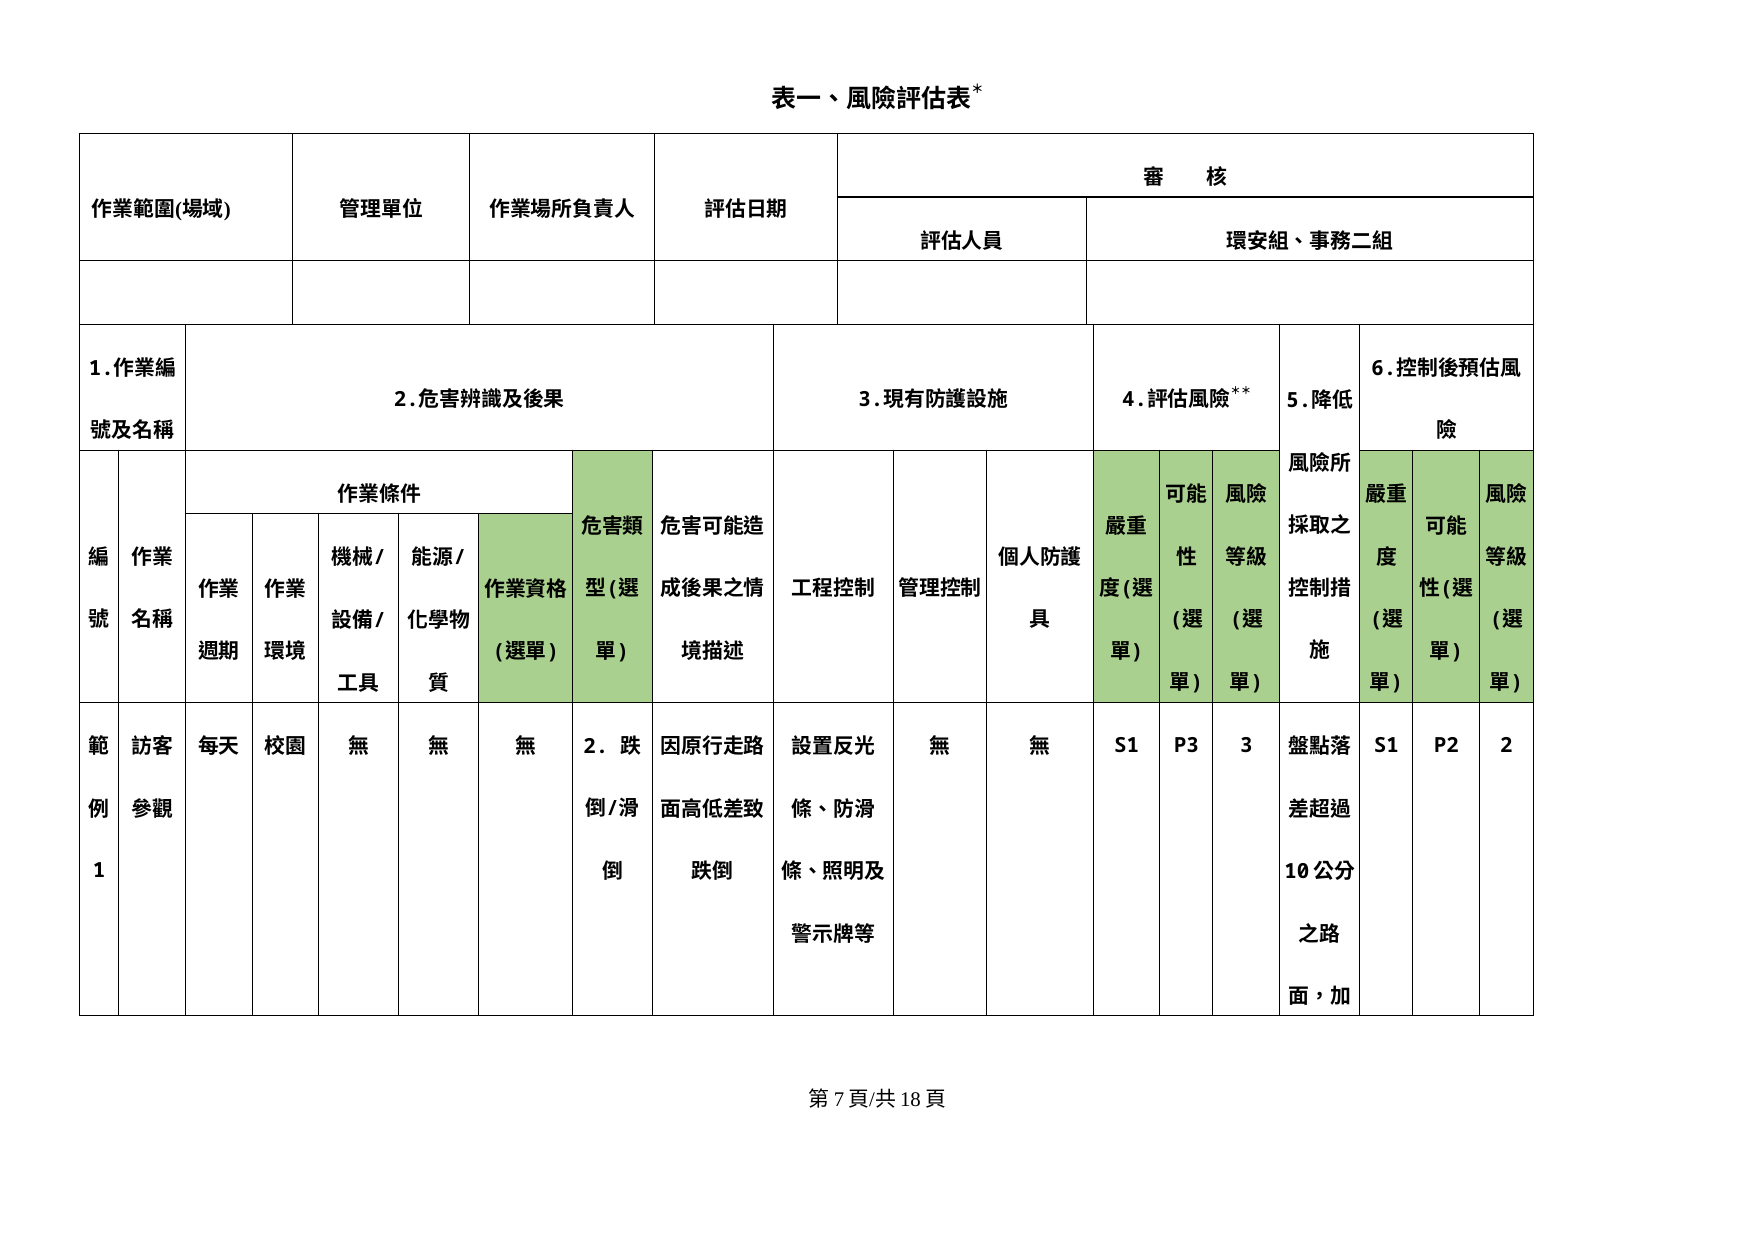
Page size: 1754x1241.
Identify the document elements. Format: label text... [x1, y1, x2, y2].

table_header 評估日期 [655, 134, 837, 260]
table_cell 管理控制 [894, 451, 986, 702]
table_cell 5.降低風險所採取之控制措施 [1280, 325, 1359, 702]
table_cell 設置反光條、防滑條、照明及警示牌等 [774, 703, 893, 1015]
table_cell 風險等級(選單) [1213, 451, 1279, 702]
table_cell 危害類型(選單) [573, 451, 652, 702]
table_cell 工程控制 [774, 451, 893, 702]
table_cell 校園 [253, 703, 318, 1015]
table_cell 範例1 [80, 703, 118, 1015]
table_cell 6.控制後預估風險 [1360, 325, 1533, 449]
table_cell 2. 跌倒/滑倒 [573, 703, 652, 1015]
table_cell 3 [1213, 703, 1279, 1015]
table_header 作業場所負責人 [470, 134, 654, 260]
table_cell 作業資格(選單) [479, 514, 572, 702]
table_cell [470, 261, 654, 323]
table_cell [838, 261, 1086, 323]
table_cell 無 [319, 703, 398, 1015]
table_cell S1 [1094, 703, 1159, 1015]
table_cell 作業環境 [253, 514, 318, 702]
table_cell [655, 261, 837, 323]
table_cell S1 [1360, 703, 1412, 1015]
table_cell 個人防護具 [987, 451, 1093, 702]
table_cell [80, 261, 292, 323]
table_cell 編號 [80, 451, 118, 702]
table_cell [1087, 261, 1533, 323]
table_header 作業範圍(場域) [80, 134, 292, 260]
table_cell 危害可能造成後果之情境描述 [653, 451, 773, 702]
table_cell 可能性(選單) [1413, 451, 1479, 702]
table_cell 2 [1480, 703, 1533, 1015]
table_cell 嚴重度(選單) [1094, 451, 1159, 702]
table_cell 風險等級(選單) [1480, 451, 1533, 702]
table_cell [293, 261, 469, 323]
table_cell 盤點落差超過10公分之路面，加 [1280, 703, 1359, 1015]
table_cell 作業條件 [186, 451, 572, 513]
table_header 審 核 [838, 134, 1533, 196]
table_cell 無 [479, 703, 572, 1015]
table_cell P3 [1160, 703, 1212, 1015]
table_cell 2.危害辨識及後果 [186, 325, 773, 449]
table_cell 無 [987, 703, 1093, 1015]
table_cell 1.作業編號及名稱 [80, 325, 185, 449]
table_cell 可能性(選單) [1160, 451, 1212, 702]
table_cell 訪客參觀 [119, 703, 185, 1015]
table_cell 作業名稱 [119, 451, 185, 702]
table_cell 無 [399, 703, 478, 1015]
table_cell 3.現有防護設施 [774, 325, 1093, 449]
table_cell 環安組、事務二組 [1087, 198, 1533, 260]
table_cell 4.評估風險＊＊ [1094, 325, 1279, 449]
table_cell 機械/設備/工具 [319, 514, 398, 702]
table_cell 每天 [186, 703, 252, 1015]
table_cell 無 [894, 703, 986, 1015]
table_cell 評估人員 [838, 198, 1086, 260]
table_cell 嚴重度(選單) [1360, 451, 1412, 702]
table_cell 能源/化學物質 [399, 514, 478, 702]
table_cell 作業週期 [186, 514, 252, 702]
table_header 管理單位 [293, 134, 469, 260]
table_cell P2 [1413, 703, 1479, 1015]
table_cell 因原行走路面高低差致跌倒 [653, 703, 773, 1015]
text 表一、風險評估表＊ [150, 78, 1604, 115]
